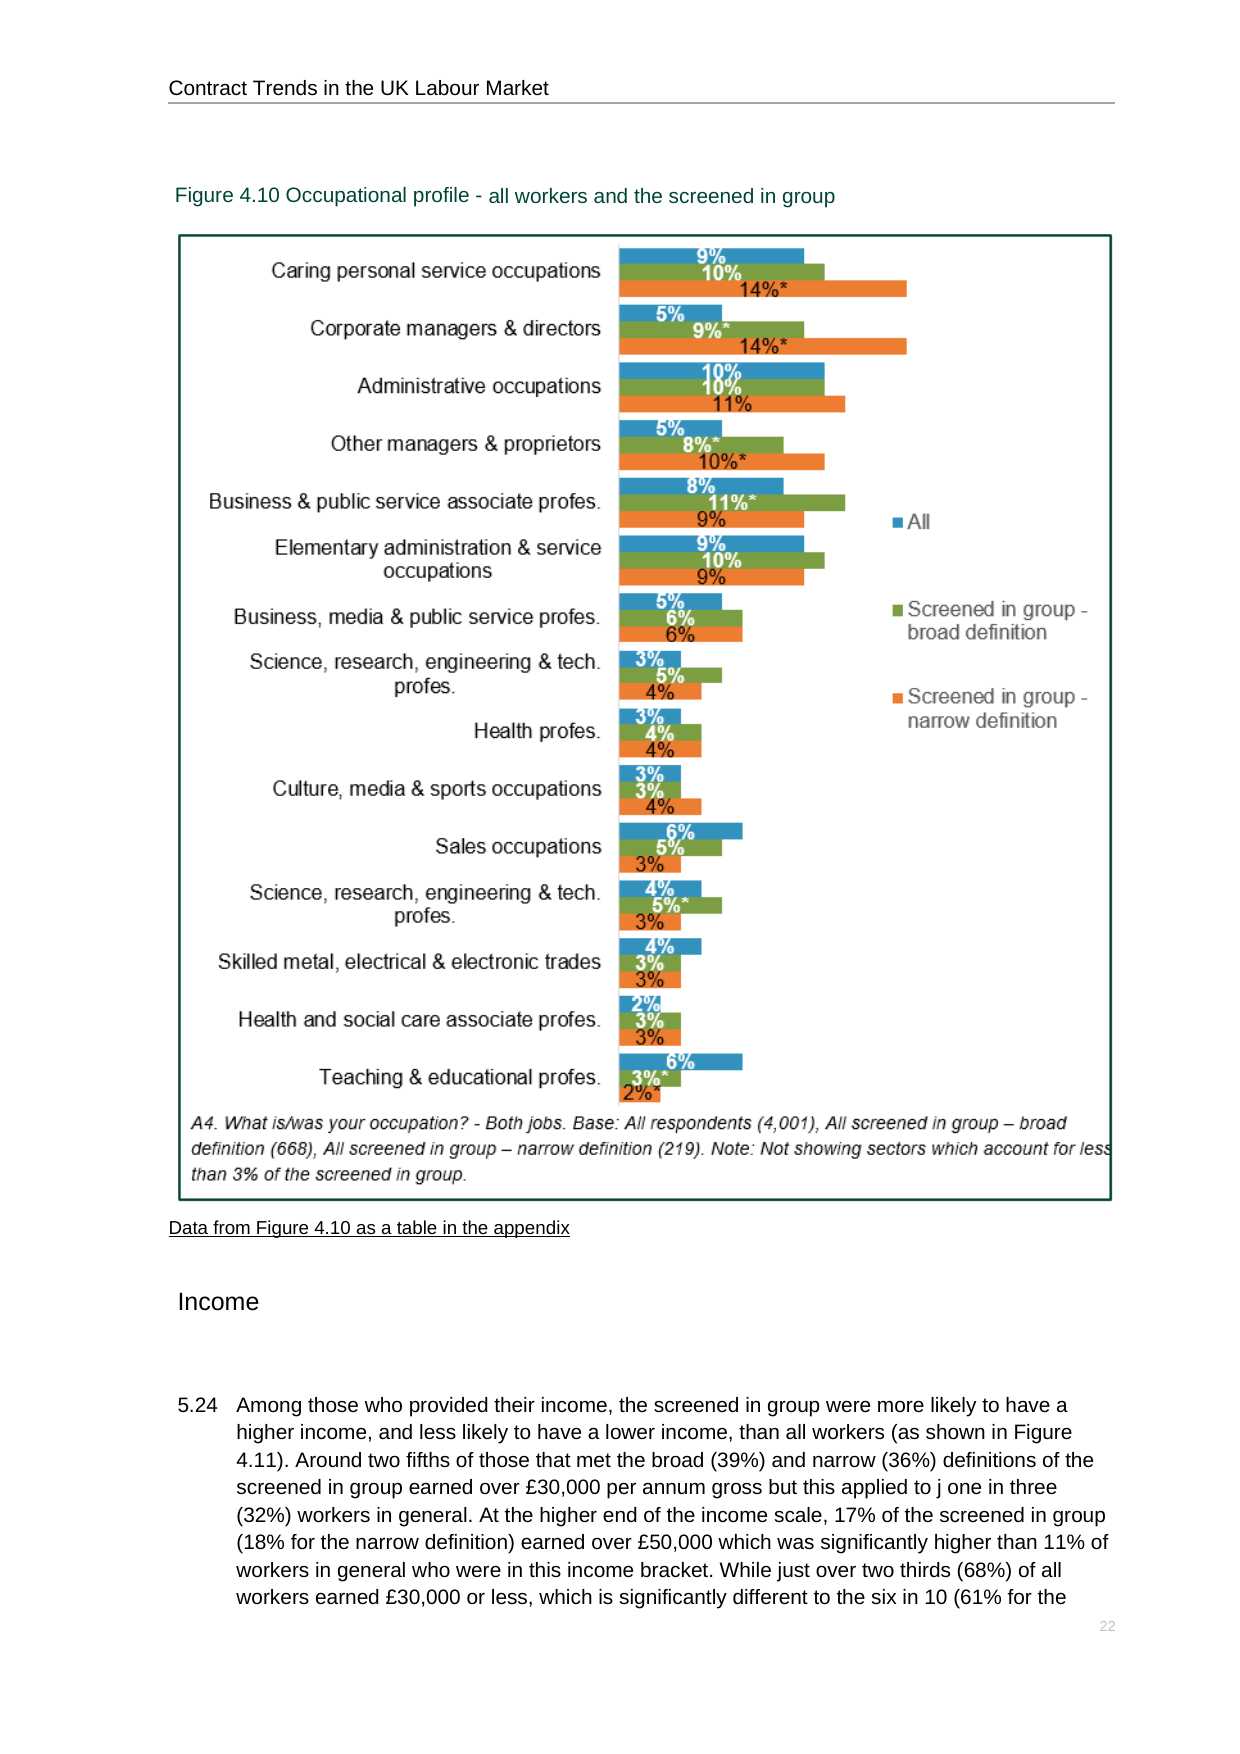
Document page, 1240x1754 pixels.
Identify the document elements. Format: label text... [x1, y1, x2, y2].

text Figure 4.10 Occupational profile - all workers and the screened in group [174, 183, 1115, 215]
list Among those who provided their income, the screened in group were more likely to have a higher income, and less likely to have a lower income, than all workers (as shown in Figure 4.11). Around two fifths of those that met the broad (39%) and narrow (36%) definitions of the screened in group earned over £30,000 per annum gross but this applied to j one in three (32%) workers in general. At the higher end of the income scale, 17% of the screened in group (18% for the narrow definition) earned over £50,000 which was significantly higher than 11% of workers in general who were in this income bracket. While just over two thirds (68%) of all workers earned £30,000 or less, which is significantly different to the six in 10 (61% for the [177, 1392, 1115, 1609]
subtitle Income [177, 1287, 1115, 1354]
text Data from Figure 4.10 as a table in the appendix [168, 1217, 1115, 1244]
